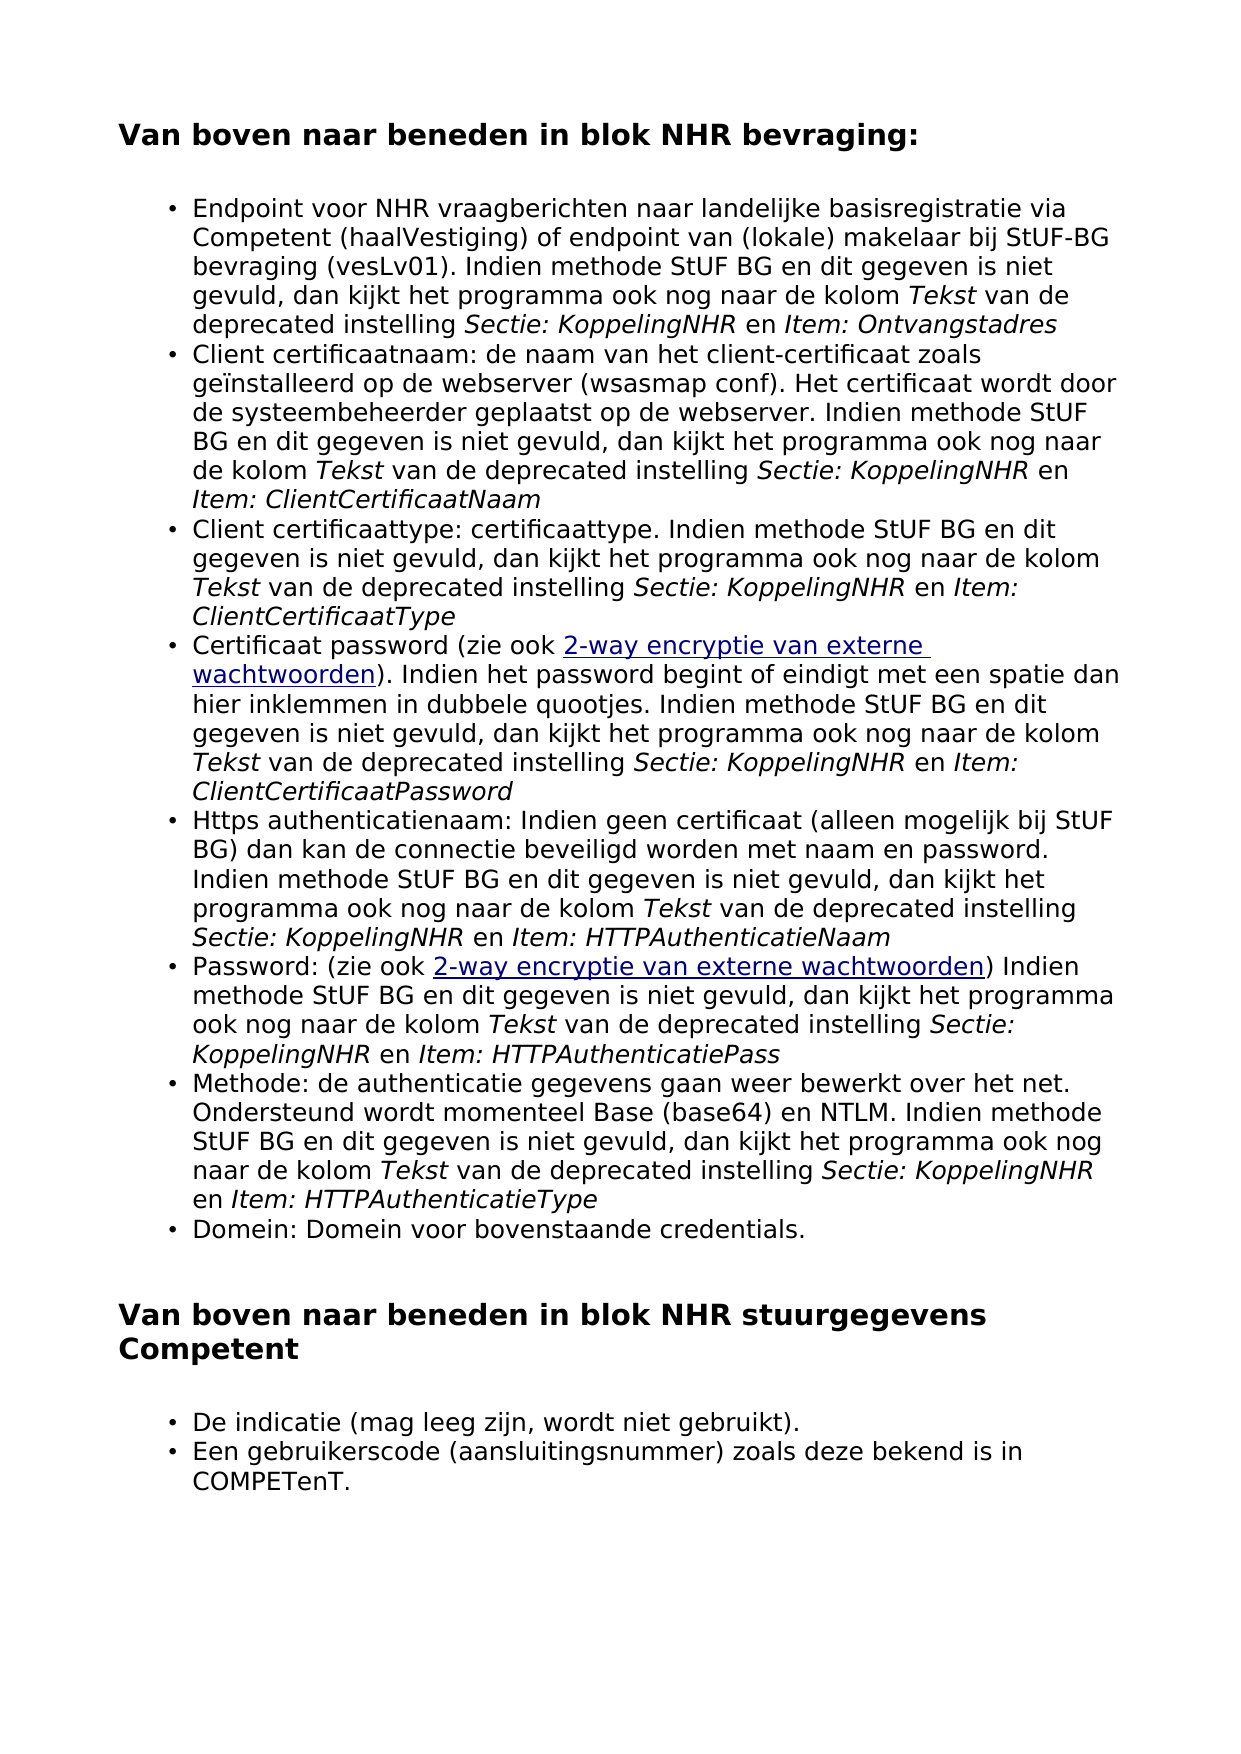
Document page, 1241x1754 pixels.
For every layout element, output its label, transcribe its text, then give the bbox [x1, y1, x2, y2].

subtitle Van boven naar beneden in blok NHR stuurgegevens Competent [118, 1298, 1122, 1366]
list De indicatie (mag leeg zijn, wordt niet gebruikt). [177, 1408, 1122, 1438]
subtitle Van boven naar beneden in blok NHR bevraging: [118, 118, 1122, 152]
list Een gebruikerscode (aansluitingsnummer) zoals deze bekend is in COMPETenT. [177, 1438, 1122, 1496]
list Client certificaattype: certificaattype. Indien methode StUF BG en dit gegeven is niet gevuld, dan kijkt het programma ook nog naar de kolom Tekst van de deprecated instelling Sectie: KoppelingNHR en Item: ClientCertificaatType [177, 515, 1122, 632]
list Endpoint voor NHR vraagberichten naar landelijke basisregistratie via Competent (haalVestiging) of endpoint van (lokale) makelaar bij StUF-BG bevraging (vesLv01). Indien methode StUF BG en dit gegeven is niet gevuld, dan kijkt het programma ook nog naar de kolom Tekst van de deprecated instelling Sectie: KoppelingNHR en Item: Ontvangstadres [177, 194, 1122, 340]
list Methode: de authenticatie gegevens gaan weer bewerkt over het net. Ondersteund wordt momenteel Base (base64) en NTLM. Indien methode StUF BG en dit gegeven is niet gevuld, dan kijkt het programma ook nog naar de kolom Tekst van de deprecated instelling Sectie: KoppelingNHR en Item: HTTPAuthenticatieType [177, 1069, 1122, 1215]
list Domein: Domein voor bovenstaande credentials. [177, 1215, 1122, 1244]
list Https authenticatienaam: Indien geen certificaat (alleen mogelijk bij StUF BG) dan kan de connectie beveiligd worden met naam en password. Indien methode StUF BG en dit gegeven is niet gevuld, dan kijkt het programma ook nog naar de kolom Tekst van de deprecated instelling Sectie: KoppelingNHR en Item: HTTPAuthenticatieNaam [177, 807, 1122, 952]
list Certificaat password (zie ook 2-way encryptie van externe wachtwoorden). Indien het password begint of eindigt met een spatie dan hier inklemmen in dubbele quootjes. Indien methode StUF BG en dit gegeven is niet gevuld, dan kijkt het programma ook nog naar de kolom Tekst van de deprecated instelling Sectie: KoppelingNHR en Item: ClientCertificaatPassword [177, 632, 1122, 807]
list Client certificaatnaam: de naam van het client-certificaat zoals geïnstalleerd op de webserver (wsasmap conf). Het certificaat wordt door de systeembeheerder geplaatst op de webserver. Indien methode StUF BG en dit gegeven is niet gevuld, dan kijkt het programma ook nog naar de kolom Tekst van de deprecated instelling Sectie: KoppelingNHR en Item: ClientCertificaatNaam [177, 340, 1122, 515]
list Password: (zie ook 2-way encryptie van externe wachtwoorden) Indien methode StUF BG en dit gegeven is niet gevuld, dan kijkt het programma ook nog naar de kolom Tekst van de deprecated instelling Sectie: KoppelingNHR en Item: HTTPAuthenticatiePass [177, 952, 1122, 1069]
